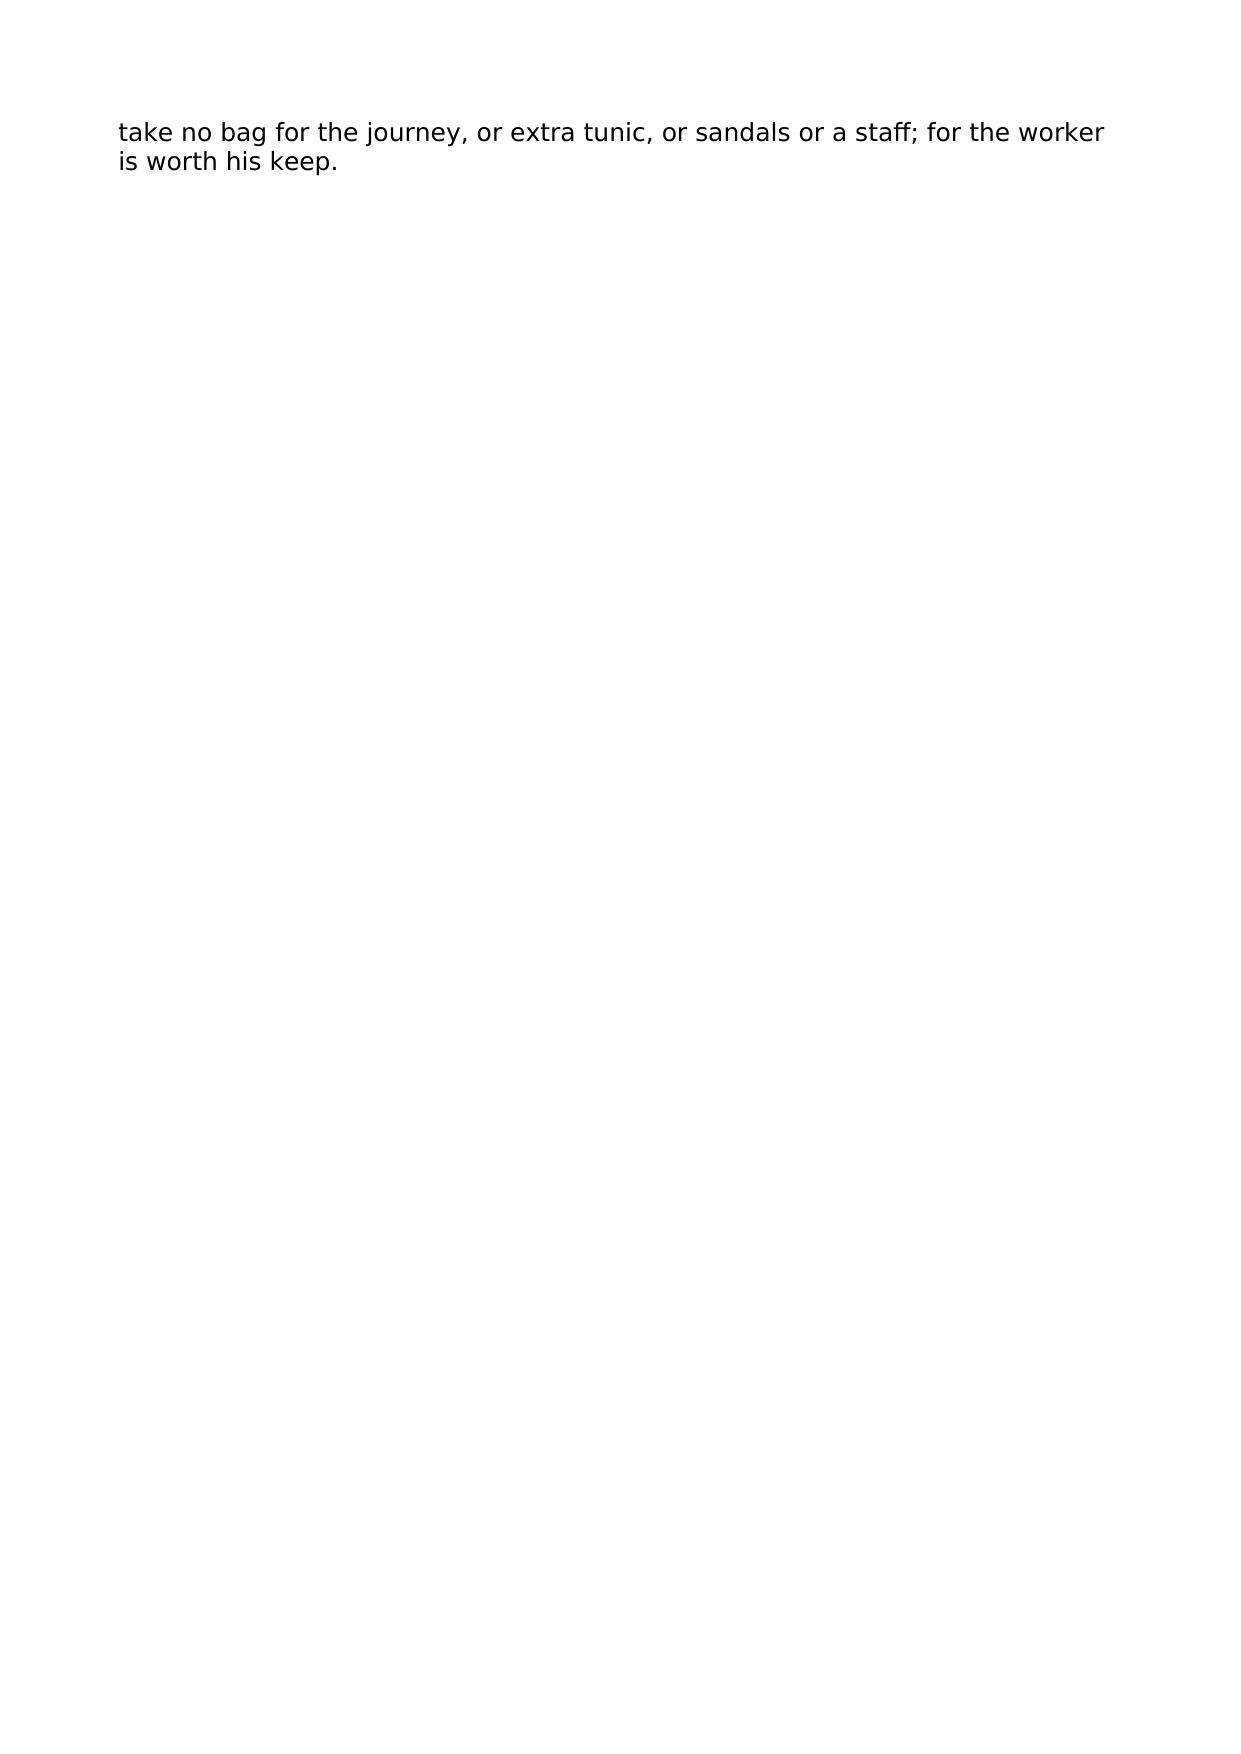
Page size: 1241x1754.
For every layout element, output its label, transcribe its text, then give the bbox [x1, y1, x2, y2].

text take no bag for the journey, or extra tunic, or sandals or a staff; for the worker is worth his keep. [118, 118, 1122, 176]
